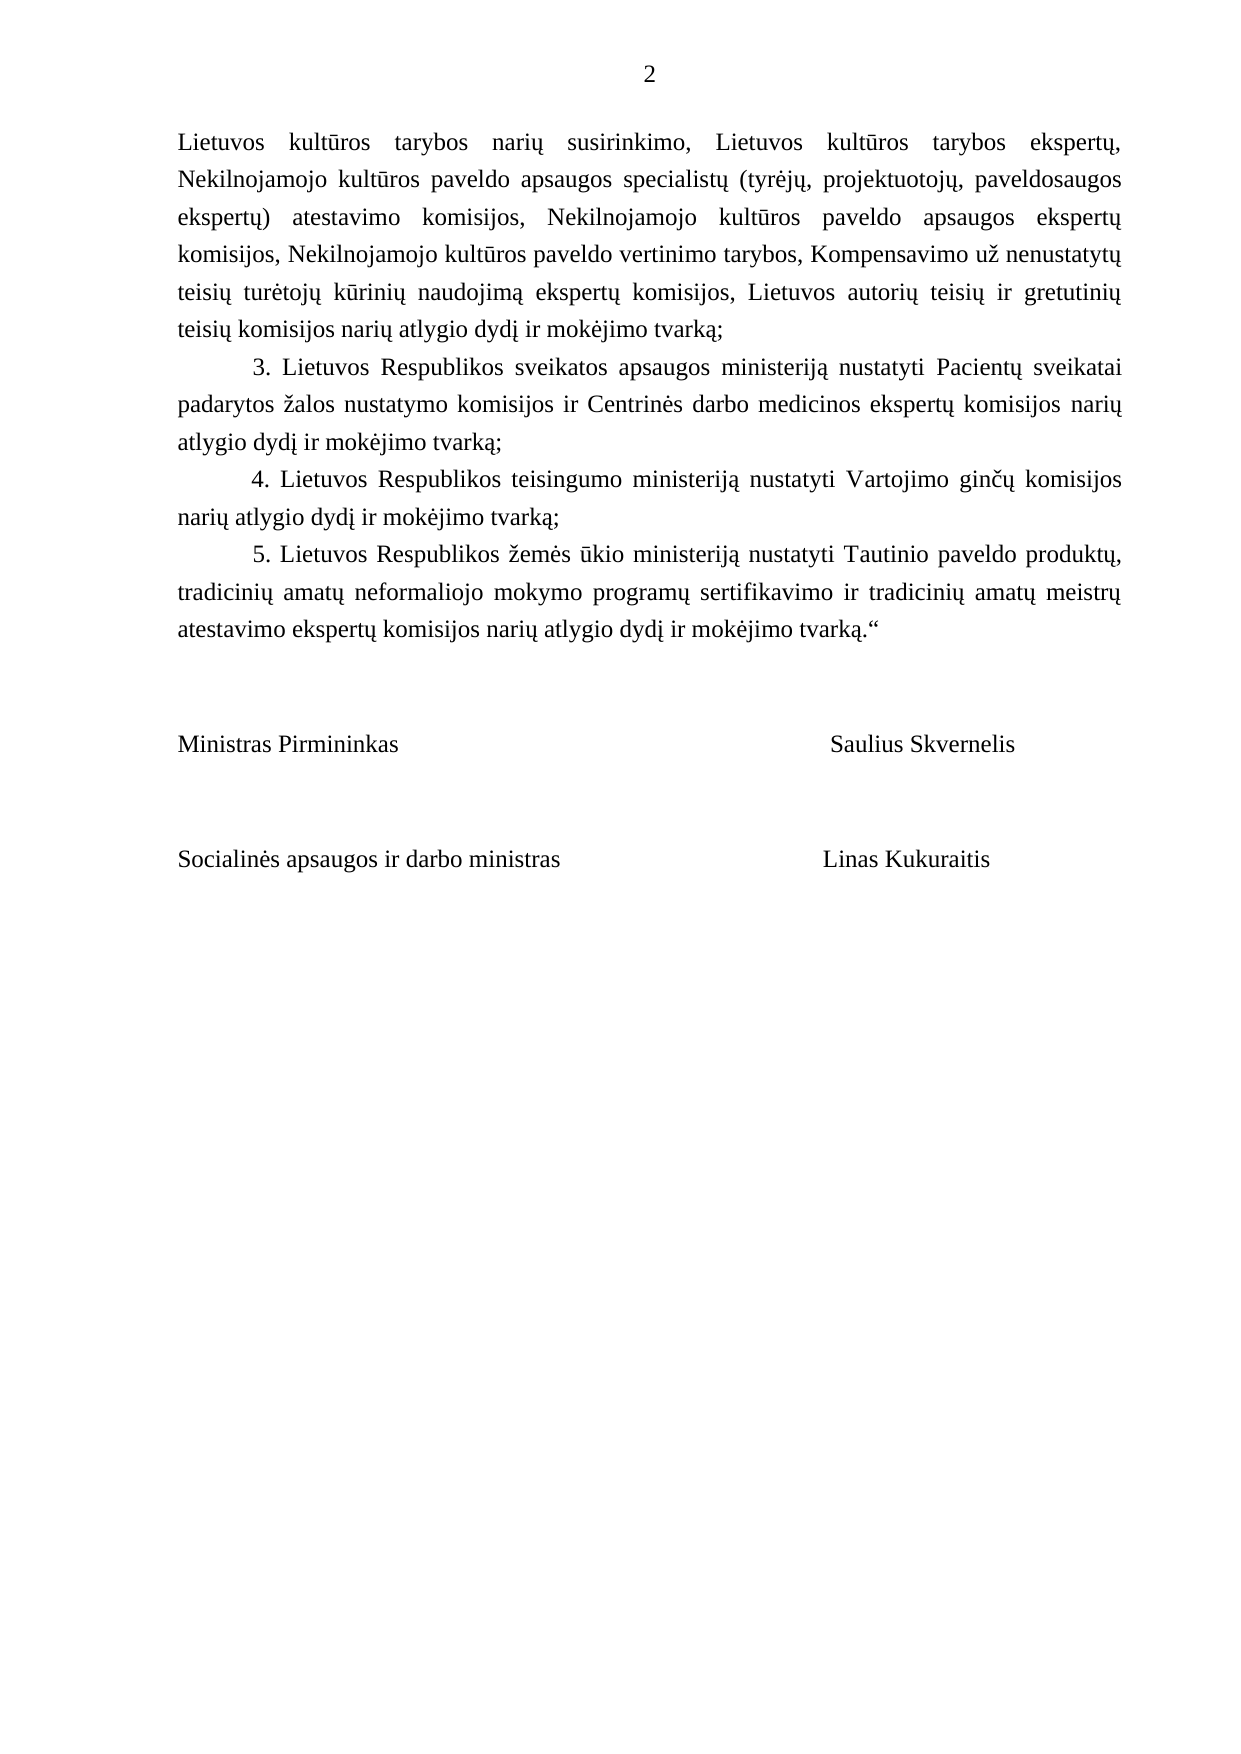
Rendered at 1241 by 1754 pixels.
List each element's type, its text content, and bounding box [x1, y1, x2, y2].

text Lietuvos kultūros tarybos narių susirinkimo, Lietuvos kultūros tarybos ekspertų, Nekilnojamojo kultūros paveldo apsaugos specialistų (tyrėjų, projektuotojų, paveldosaugos ekspertų) atestavimo komisijos, Nekilnojamojo kultūros paveldo apsaugos ekspertų komisijos, Nekilnojamojo kultūros paveldo vertinimo tarybos, Kompensavimo už nenustatytų teisių turėtojų kūrinių naudojimą ekspertų komisijos, Lietuvos autorių teisių ir gretutinių teisių komisijos narių atlygio dydį ir mokėjimo tvarką; [177, 118, 1122, 343]
text 5. Lietuvos Respublikos žemės ūkio ministeriją nustatyti Tautinio paveldo produktų, tradicinių amatų neformaliojo mokymo programų sertifikavimo ir tradicinių amatų meistrų atestavimo ekspertų komisijos narių atlygio dydį ir mokėjimo tvarką.“ [177, 531, 1122, 643]
text 4. Lietuvos Respublikos teisingumo ministeriją nustatyti Vartojimo ginčų komisijos narių atlygio dydį ir mokėjimo tvarką; [177, 456, 1122, 531]
text 3. Lietuvos Respublikos sveikatos apsaugos ministeriją nustatyti Pacientų sveikatai padarytos žalos nustatymo komisijos ir Centrinės darbo medicinos ekspertų komisijos narių atlygio dydį ir mokėjimo tvarką; [177, 343, 1122, 456]
text Ministras Pirmininkas Saulius Skvernelis [177, 729, 1122, 758]
text Socialinės apsaugos ir darbo ministras Linas Kukuraitis [177, 844, 1122, 873]
